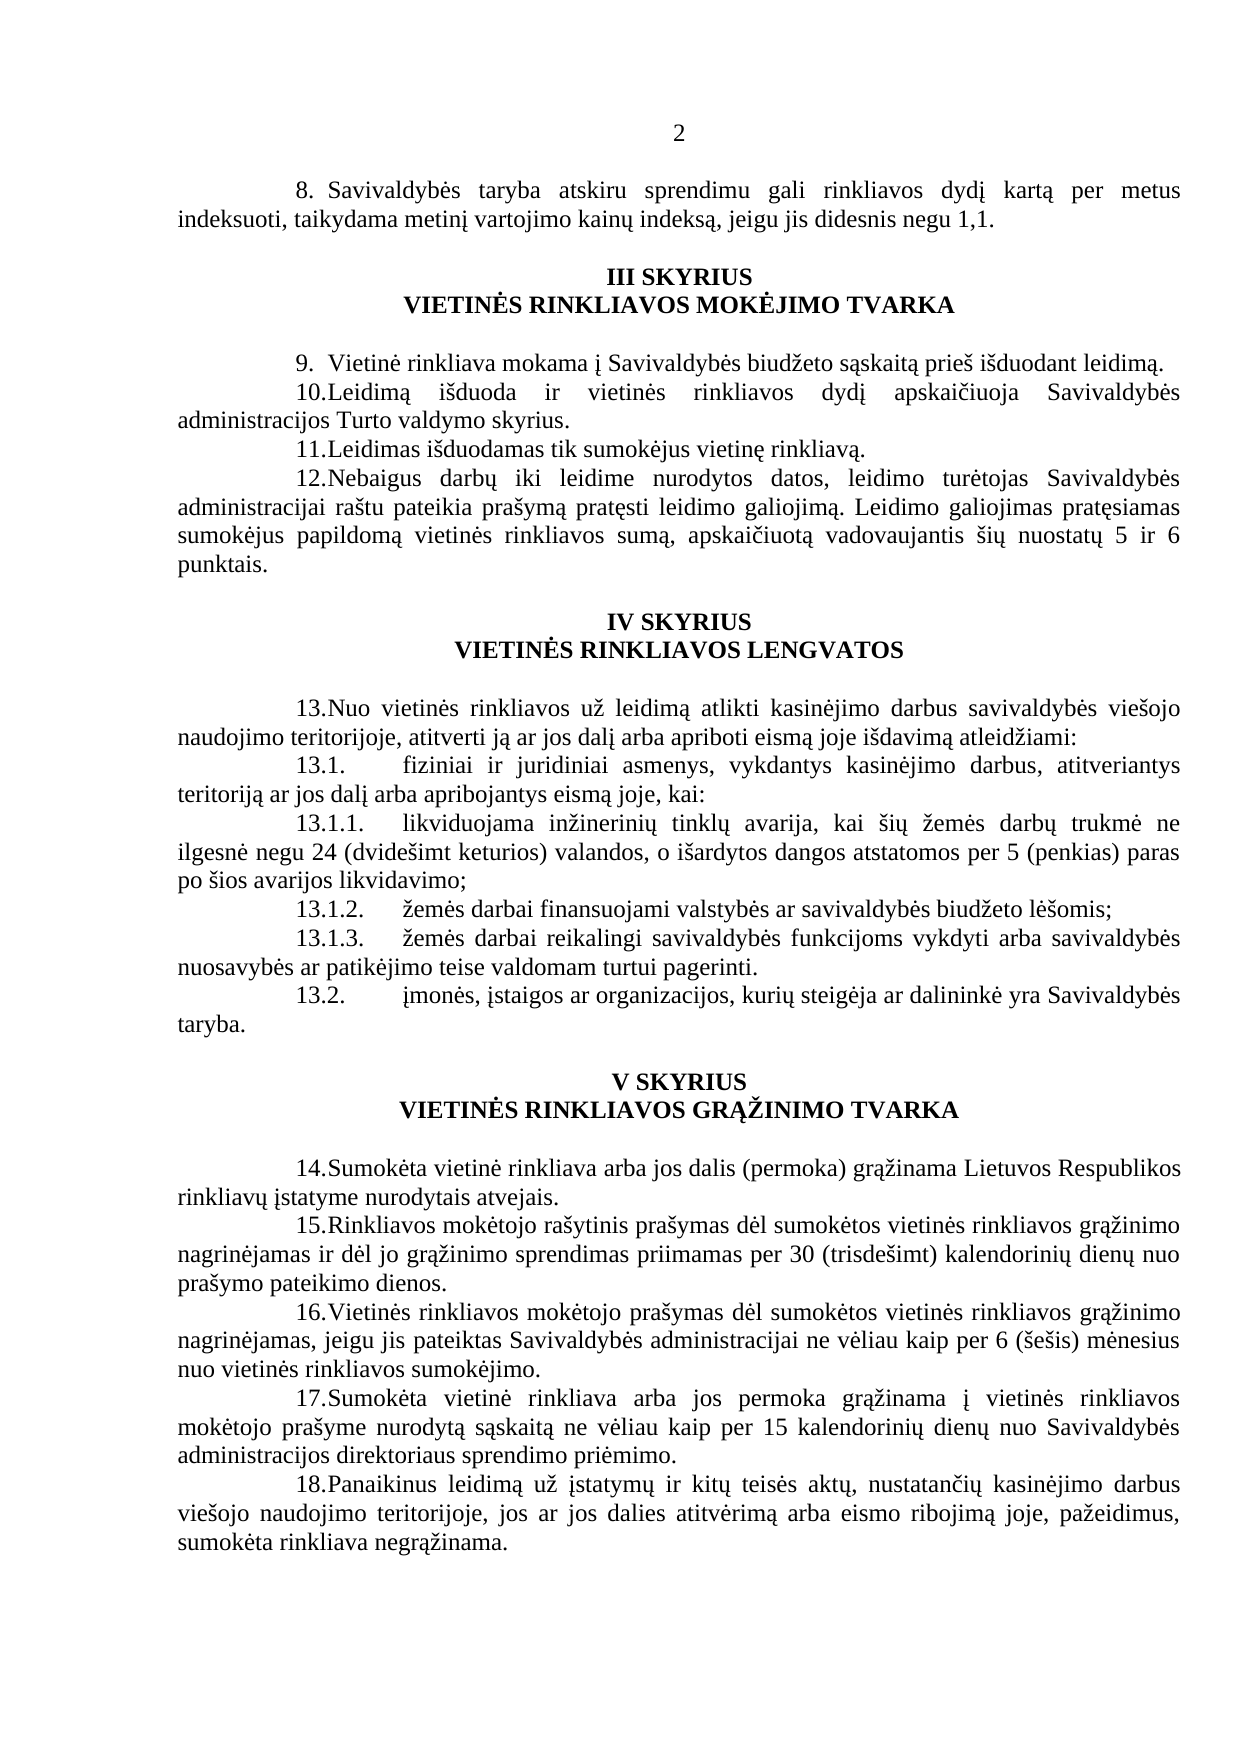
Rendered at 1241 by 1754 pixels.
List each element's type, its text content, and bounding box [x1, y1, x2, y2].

text V SKYRIUS [177, 1067, 1181, 1096]
text 15. Rinkliavos mokėtojo rašytinis prašymas dėl sumokėtos vietinės rinkliavos grąžinimo nagrinėjamas ir dėl jo grąžinimo sprendimas priimamas per 30 (trisdešimt) kalendorinių dienų nuo prašymo pateikimo dienos. [177, 1211, 1181, 1297]
text 13.1.3. žemės darbai reikalingi savivaldybės funkcijoms vykdyti arba savivaldybės nuosavybės ar patikėjimo teise valdomam turtui pagerinti. [177, 923, 1181, 981]
text 11. Leidimas išduodamas tik sumokėjus vietinę rinkliavą. [177, 434, 1181, 463]
text VIETINĖS RINKLIAVOS MOKĖJIMO TVARKA [177, 291, 1181, 319]
text III SKYRIUS [177, 262, 1181, 291]
text IV SKYRIUS [177, 607, 1181, 636]
text 8. Savivaldybės taryba atskiru sprendimu gali rinkliavos dydį kartą per metus indeksuoti, taikydama metinį vartojimo kainų indeksą, jeigu jis didesnis negu 1,1. [177, 176, 1181, 233]
text VIETINĖS RINKLIAVOS GRĄŽINIMO TVARKA [177, 1096, 1181, 1124]
text 10. Leidimą išduoda ir vietinės rinkliavos dydį apskaičiuoja Savivaldybės administracijos Turto valdymo skyrius. [177, 377, 1181, 434]
text 13.1. fiziniai ir juridiniai asmenys, vykdantys kasinėjimo darbus, atitveriantys teritoriją ar jos dalį arba apribojantys eismą joje, kai: [177, 751, 1181, 808]
text 13.1.2. žemės darbai finansuojami valstybės ar savivaldybės biudžeto lėšomis; [177, 894, 1181, 923]
text 16. Vietinės rinkliavos mokėtojo prašymas dėl sumokėtos vietinės rinkliavos grąžinimo nagrinėjamas, jeigu jis pateiktas Savivaldybės administracijai ne vėliau kaip per 6 (šešis) mėnesius nuo vietinės rinkliavos sumokėjimo. [177, 1297, 1181, 1383]
text 13. Nuo vietinės rinkliavos už leidimą atlikti kasinėjimo darbus savivaldybės viešojo naudojimo teritorijoje, atitverti ją ar jos dalį arba apriboti eismą joje išdavimą atleidžiami: [177, 693, 1181, 751]
text 13.1.1. likviduojama inžinerinių tinklų avarija, kai šių žemės darbų trukmė ne ilgesnė negu 24 (dvidešimt keturios) valandos, o išardytos dangos atstatomos per 5 (penkias) paras po šios avarijos likvidavimo; [177, 808, 1181, 894]
text 9. Vietinė rinkliava mokama į Savivaldybės biudžeto sąskaitą prieš išduodant leidimą. [177, 348, 1181, 377]
text 12. Nebaigus darbų iki leidime nurodytos datos, leidimo turėtojas Savivaldybės administracijai raštu pateikia prašymą pratęsti leidimo galiojimą. Leidimo galiojimas pratęsiamas sumokėjus papildomą vietinės rinkliavos sumą, apskaičiuotą vadovaujantis šių nuostatų 5 ir 6 punktais. [177, 463, 1181, 578]
text 17. Sumokėta vietinė rinkliava arba jos permoka grąžinama į vietinės rinkliavos mokėtojo prašyme nurodytą sąskaitą ne vėliau kaip per 15 kalendorinių dienų nuo Savivaldybės administracijos direktoriaus sprendimo priėmimo. [177, 1383, 1181, 1469]
text 13.2. įmonės, įstaigos ar organizacijos, kurių steigėja ar dalininkė yra Savivaldybės taryba. [177, 981, 1181, 1038]
text 18. Panaikinus leidimą už įstatymų ir kitų teisės aktų, nustatančių kasinėjimo darbus viešojo naudojimo teritorijoje, jos ar jos dalies atitvėrimą arba eismo ribojimą joje, pažeidimus, sumokėta rinkliava negrąžinama. [177, 1469, 1181, 1556]
text 14. Sumokėta vietinė rinkliava arba jos dalis (permoka) grąžinama Lietuvos Respublikos rinkliavų įstatyme nurodytais atvejais. [177, 1153, 1181, 1211]
text VIETINĖS RINKLIAVOS LENGVATOS [177, 636, 1181, 664]
